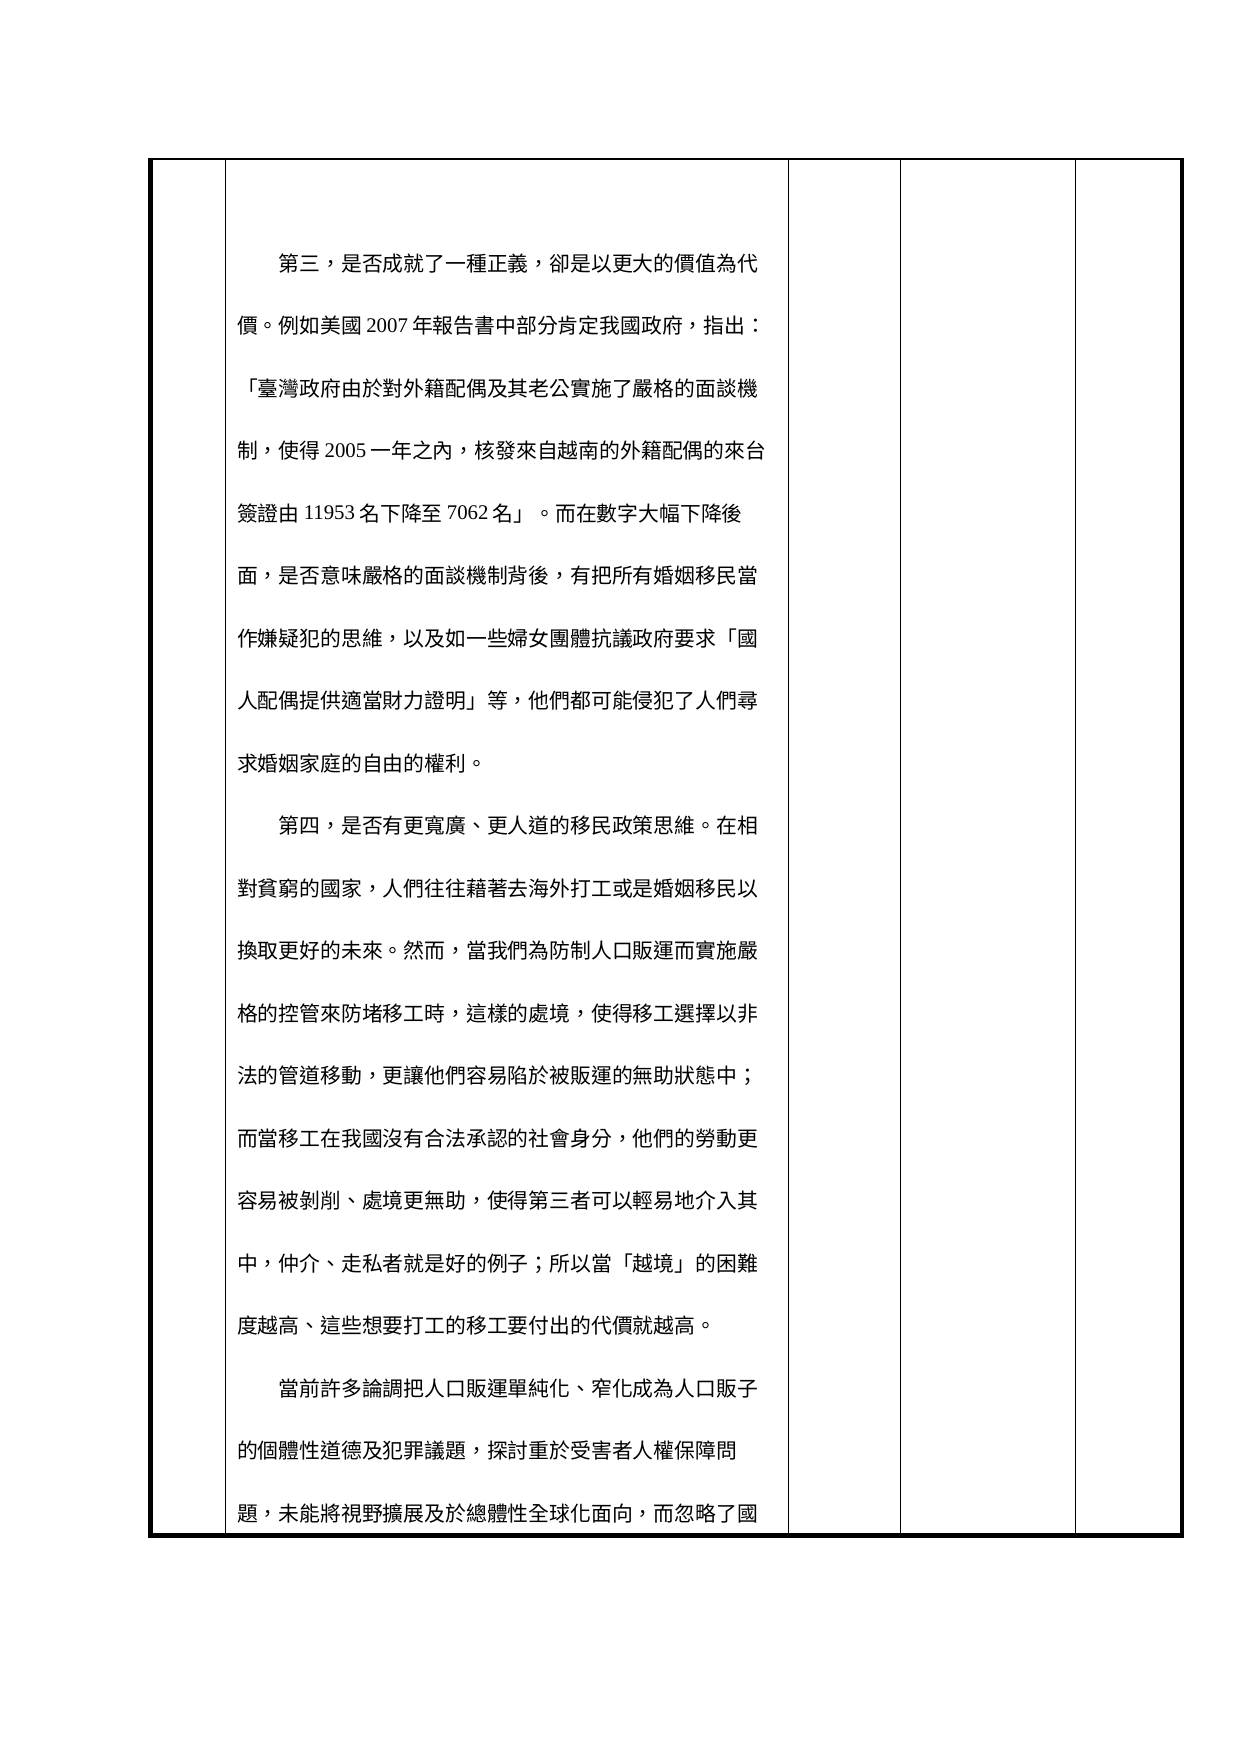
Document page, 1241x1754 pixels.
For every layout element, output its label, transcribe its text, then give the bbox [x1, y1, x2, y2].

table_cell [901, 160, 1075, 1533]
table_cell [153, 160, 225, 1533]
table_cell 壹、課前活動 一、影片及圖片欣賞- 1. 播放側錄之台衛「越南情緣」﹑國衛「千里姻緣路」和台藝「江山美女情」等電視節目之內容片段。 2. 展示報紙小廣告。問同學會聯想到什麼？ 二、心得報告 教師請二位同學就上一節之家庭作業所觀賞之影片或相關文章發表個人心得。 三、老師講評 藉由同學由影片觀賞所激發的情意，帶入瞭解我國具體防制人口販運的制度規範之認識與實踐技能之培養。 貳、教學活動 一、當前臺灣人口販運的問題 上一節認識了人口販運的基本概念後，本節進入我國有關人口販運實務面的瞭解與探討。臺灣當前人口販運的主要問題，依警政實務與學者的觀察分析，主要表現在如下的三個面向： 性販運 臺灣過去的人口性販運問題主要有兩種型態，一為在國際間扮演輸出國的角色，販賣人口到其它國家，例如許多年輕女性被徵人廣告騙至日本賣淫、陪酒或拍A片；第二種則是島內本身的問題，經濟弱勢地區人口販運到都市，如早期「雛妓」問題，有些弱勢家庭及原住民未成年少女被販運到都會地區從事色情行業。 但隨著臺灣經濟起飛，及國內人權團體與政府的共同努力下，透過健全法制與社福制度，讓雛妓這類事件已近消聲匿跡，但在性交易需求不變的情形下，供給來源取而代之的是大陸地區及東南亞如泰國、越南等地的非法移民，及以合法管道的「假結婚真賣淫」來臺的跨國婚姻。美國2007的人口販運報告書中，直接指陳：「臺灣主要是以性剝削為目的而販運婦女的目的地。來自中華人民共和國(中國)和東南亞國家的婦女和女童，被以假結婚、不實受雇機會及非法走私，販運到臺灣，目的為商業性性剝削。」業者常以合法掩護非法的假結婚真賣淫(假合意結婚) 婚姻仲介成為變相的販賣婦女從事色情或強制性勞動管道。 至於對外輸出的性販運，仍常出現不肖業者在報上刊登「赴日餐聽打工，短期獲高薪」等廣告，容易誘拐年輕女性應徵，以輕鬆借款或是招待機票為誘餌，吸引婦女上當，等到了日本，業者隨即扣押護照、機票，限制行為自由，強迫受害女子賣淫。所以，臺灣目前在性販運上不單是輸入國，也是輸出國，問題嚴重。 婚姻買賣 雖然在法制上我國逐步邁入兩性平權的世紀，但在觀念上國人仍存有重男輕女的信念，造成生育行為上採取諸多干預性別的人工措施(如性別篩選、墮胎)，導致在人口結構上男性多於女性，同時近年來女性自主意識的抬頭，使得臺灣本地的婚姻市場上，有著顯著的性別失衡的現象，於是許多人轉而從鄰近地區或國家尋求跨國婚姻。 根據內政部統計資料顯示（註1），外籍與大陸配偶自76年起至96年10月止，累計人數為396,829人，其中外籍配偶136,500人（女性126,481人，佔92.6％）；大陸配偶260,329人（女性244,155人，佔93.8％），絕大多數都是外籍新娘。 成家立業及尋求愛與歸屬本為人民的基本需求與權利，但我國目前在跨國婚姻上，大多數都是透過婚姻仲介而促成（註2），這使得婚姻的本質產生了改變，報紙廣告所宣稱的「只要20萬、保證處女、一年內跑掉賠一位」、「澎湖天后宮前的外籍新娘展示」乃至「e-bay上的拍賣」都凸顯了婚姻買賣的本質，而成為另一種人口販運的新形式。婦女團體即抨擊婚姻仲介業歸為經濟部商業司所管轄，充分暴露其將人視為物品買賣的性質。而這些外籍配偶嫁到臺灣之後，經常無法獲得平等與人道對待，致部分外偶淪為生育工具、無償家務勞者動及性服務者，甚至被迫同時服侍兩個以上的男性，對個人人權傷害甚大。 勞動販運 國內的產業環境隨著經濟發展、所得提高之後，人力大量往服務業流動，傳統的危險、骯髒、卑賤及艱苦的四D工作(dangerous, dirty, demeaning ＆ difficult)國人較乏工作意願，且勞動成本不斷上升，政府為推動重大公共工程及解決國內產業缺乏基層勞工的窘境，於民國78年起開放外勞進入國內的勞工市場，往後陸續允許家庭幫傭與看護工進入我國。到民國96年底統計外籍勞工達三十六萬人，成為支撐臺灣經濟活動的一股重要力量。然而隨著94年的高雄捷運之外勞暴動爭取基本權利案爆發後，國人與國際社會開始關注此種不合理對待的議題。 國際勞工的流動是全球化下的趨勢，但我國的外籍勞工人力的運用，卻被指名流於人口販運的本質。根據臺灣國際勞工協會於94年發動「反奴工大遊行」提出「強制國對國直接聘僱、外勞得自由轉換雇主、取消外勞居留最長六年年限、家庭類勞工應受法令保障、外勞團結權」五點訴求之內容（註3），及學者的觀察分析，外籍勞工過去的工作條件與待遇，遭到如下的不等對待，而有了勞役（servitude）的本質。（註4） 不當的外籍勞工仲介制度 臺灣外勞的引進是由民間部門為之，而非國對國的直接聘僱。私人部門的仲介費之高居亞洲之冠，面對昂貴的仲介費用，外勞多半靠借貸支付給母國仲介。如果一名外勞沒有做滿一定年限，則一趟赴台的旅程可能徒為舉債還債的循環。且當他們二度來台時，仍然免不了遭到仲介再度的剝削，不當的仲介制度變成往後層層剝削的元凶。 限制轉換雇主、不平等的勞雇關係 外勞在一些國家(香港、新加坡)可自由轉換雇主，但臺灣的法律（修訂前）規定藍領外勞除了少數的狀況，只能為契約上載定的雇主工作，不得轉換至其他雇主，此剝奪了勞動者選擇權利（新修訂外國人受聘僱從事就業服務法已容許註5）。欠缺選擇工作的權利，且外勞面對不合理的勞動條件時，我國工會法規定，外勞不得自組工會、參選工會理監事，剝奪外勞團結權，同時也喪失了集體協商、罷工的權利。勞動三權，外勞一項也沒有，他們只能忍氣吞聲以保住工作。國家的法令規範了一種人身從屬式的僱用關係，更加強化了勞資之間的權力不平等。許多外勞在簽訂契約時，為了爭取工作，都被迫同意不放假、不得參加工會或集體抗爭，這些方式剝奪了勞工的結社集會自由與團結權。 勞動條件不佳、被迫從事非契約之工作 臺灣雇主經常對外勞採差別待遇，外勞多被指派大夜班及辛苦的工作、或使用老舊不安全的器材。發生職業災害時，往往被雇主遣返出境，以遠低於法律規定的金額打發。 外勞的平均加班時間高，但許多資方未依勞基法標準給付加班費，甚至以實物給付來灌水虛應基本工資的規定。至於家庭幫傭與監護工由於無法適用於勞動基準法的保障，工作、休息時間及工作範圍未定明，且住在雇主的家裡，變相工作和超長工時的情形更為嚴重，甚至被雇主要求到親朋好友家打掃，或是擔任契約以外的工作內容，他們自稱是7-11，24小時全年無休的"家奴"。 侵犯個人隱私、剝奪自由 外勞經常被視為被管轄的財物，而非擁有獨立人格、自由尊嚴的個人。過去為防止外勞逃跑，許多雇主或仲介扣押外勞的護照。由於外勞多被強制規定住在工廠宿舍，其下班後的私人生活也受到雇主的規範監督。此等類似侵犯人身自由及隱私的情形在外籍家務勞工更為明顯，有些雇主任意進入外傭房間，未經允許翻動其私人物品、檢閱信件。更有雇主未能尊重外勞之宗教信仰與生活習慣而立下多不合理的規範（註6）。 懷孕歧視、性騷擾、性侵害 在就業服務法未修正之前，外籍勞工如懷孕立即遣送出境，造成有些懷孕外勞，在缺乏社會網絡的情況下，找密醫墮胎，對其生命健康造成極大風險。至於外籍家庭幫傭，由於孤立地在私人家戶中工作，最容易遭受雇主的虐待、性騷擾或性侵害。 污名化、種族歧視 在媒體的報導中，凡有外勞犯罪，或感染寄生蟲、傳染病的案件，便用聳動的標題把個案普遍化，警示外勞的引入形成公共衛生與社會治安威脅的意象。社會新聞中，屢屢出現把愛滋病的增加、一般竊盜案在沒有證據的情況下，任意指控或暗示外勞為嫌犯。 而女性外勞經常被污名化為進行「假打工、真賣淫」，不少外勞任意遭警察在街上攔下檢查身分，若未攜帶外籍人士居留證或護照，便被帶回警局盤查是否有賣淫或犯罪行為。事實上，外勞的犯罪率遠低於臺灣公民的平均犯罪率，媒體報導及刑事司法單位，都存在種族歧視的刻版印象。 不當的救濟管道，助長不法氣焰 當一個外勞面臨債務負擔、無法自由轉換雇主、苛刻工作條件及施虐者長期加害時，由於語言的隔閡和資源的有限，受虐外勞往往求助無門、舉證困難，又不諳臺灣法律、缺乏社會庇護與司法救濟管道，所以多選擇脫逃，但此種作法卻讓其處於違反法律規定的非法狀態，因此被查獲時很難獲得公平對待，反而被迫遣送返國，這樣的法律規定使加害人逍遙法外，讓其有恃無恐助長不法氣焰。 二、現階段我國防制人口販運的作為 感於人權保護的國際潮流，及國內、外不同勢力的關注，我國近來積極推動人販運的防制工作，以下茲就政府公部門、民間NGO團體及公私協力等三個面向說明。 政府公部門 我國政府為了改善國際社會對我涉及國際人口販運相關活動的關注，行政院制訂了「防制人口販運行動計畫」，採取系列措施，以圖解決此一問題。 3P的整體防治策略 政府依聯合國 2003 年「預防、禁止和懲治販運人口(特別是婦女及兒童)議定書」之精神，檢討我國現行相關法制，整合各部會力量，從預防 (prevention)、起訴 (prosecution)及保護(protection)的等三個面向建構整體的防制策略。當前政府推動防制工作，以保障被害人之人權為重，並輔以強化預防、查緝。 具體措施（註7）（註8） 為了發揮有效的防制效果，政府積極推各項措施，以下分點簡要說明： 保護(protection)層面： 從上一段當前我國人口販運分析中被害人的遭遇與處境中，我們可以瞭解其遭遇包括受身體暴力、精神虐待、性侵害、語言不通，對我國的法律不瞭解，資訊不對等，以及做證可能帶來的人身安全等多種困境，所以更強化了政府提供相關保護與服務的重要性。 行政院的人口販運防制計畫，在保護上重在給予被害人適當之安置處所、確保其人身安全、相關刑罰及行政罰之免責及給予適當之諮商與輔導等作為。 具體措施包括：加強被害人鑑別、提供被害人適當之安置處所、提供被害人其他相關照護、提供被害人之行政罰、刑罰免責部分、確保被害人之人身安全、被害人於偵查及審判程序中之保護措施及被害人訴訟權利及工作保障等多項措施。 目前，對被害人視案件偵審情形予以延長停留或給予合法停留資格，或對因被販運所直接造成違規行為，予以免除行政罰、不起訴或緩起訴處分等相關法律規定尚在審議中，並積極協調立法院優先審議法案。 另外，已具體採行者則有：設立外勞諮詢服務中心，結合民間團體提供勞資爭議處理、醫療照護、心理諮商輔導及法律諮詢服務。並提供人口販運被害人之安置補助、法律訴訟補助、醫療補助、心理治療補助等費用，提供被害人法律相關資訊，並依據相關法令提供必要之經濟補助。 預防(prevention) 層面： 預防層面強調提升國人對人口販運議題之認識瞭解、強化外來人口對其權益之認識、檢討現行外勞政策與制度等作為。 主要作法包括：訂定防制人口販運行動計畫、完善防制人口販運協調和溝通機制及透過教育體系進行人權、性別平等與法治教育等，教導學生認識人口販運議題。 此外，也建立監控及過濾外來人口可能成為人口販運被害者機制（如：外籍配偶面談，實地訪查、嚴格證照查驗）。 更重要的是，檢討現行外籍勞工政策與制度，放寬勞動條件，修訂私立就業服務機構許可及管理辦法。 另外，加強國際交流，透過各種管道，與被害人主要來源國之政府或國際組織，合作共同打擊跨國人口販運案件。積極推動簽署「司法互助協定」等。 最後，則是結合非政府組織參與防制行動，協助政府辦理防制人口販運工作。 查緝起訴(prosecution)層面 強調專人專責積極查辦人口販運案件、對加害人從重求刑及強化各機關橫向聯繫協調等作為；以整體防制策略，動員全體力量共同防制。 主要具體作為包括：研議防制人口販運專法及相關法律：.依據現行法律，人口販運及性交易犯罪，可能涉及之刑法、兒童及少年性交易防制條例、勞動基準法、就業服務法、臺灣地區與大陸地區人民關係條例、入出國及移民法、護照條例等加以研修強化，以達預防威嚇之效 但徒法不足以自行，所以加強查緝及起訴，中止剝削行為，透過執法部門舉辦相關議題之教育訓練，強化專業訓練，提升辦案能力。 此外，鼓勵民眾檢舉，全民防制犯罪： 設置「110、118」專線報案系統，鼓勵民眾主動檢舉人口販運案件。另針對外籍勞工權益，設置 0800檢舉專線，針對檢舉雇主非法僱用、仲介非法媒介以及行蹤不明外勞等情事提供檢舉獎金。 另外，深入學術研究，委託大學針對人口販運進行研究，深入實務問題，了解犯罪型態 以供各部會防制人口販運工作之參考。 最後，則是加強國際合作，辦理引渡事宜，惟由於我國特殊之政治處境，國際司法合作之困難度較高，仍待努力。 民間NGOs組織的努力（註9） 非政府組織(NGOs)，一般而言是指「自我管理，私人性質，同時不以營利為目的，而以促進及改善弱勢族群生活品質為目的的團體」。綜合研究顯示NGOs 有許多的功能，包括：提供直接服務的功能，例如受暴婦女保護，對無法立即受政府保護的對象提供服務；提醒政府注意新興議題的功能，如環保等；提供更多社會參與的管道；要求政府進行有關社會政策及制度的改革，例如消保法、兒童福利法等皆為民間團體推動而成；以及打擊犯罪活動的功能等等。 在人口販運的救援與促成防制人口販運上，國內的一些非營利組織發揮了重大的貢獻，從民國80 年起婦女救援基金會對原住民少女救援成功的案例，證明非政府組織在人口販運犯罪防制的工作上有其重要角色與功能的。這些團體包括了婦女救援基金會、終止童妓協會、臺灣基督長老教會、天主教耶穌會、天主教善牧基金會、希望職工中心、海星國際服務中心、中國回教協會、中華啟能基金會、中華社會福利聯合勸募協會、彩色頁女性遠景協會、中國回教協會、與勵馨基金會等。 上述團體透過各種管道與社會運動呼籲並施壓政府重視人口販運問題，從促成社會與政府重視人口販運的議題，到從事實際的人道援助，乃至到立法的推動，民間團體都扮演了積極正向的角色，充分展現臺灣公民社會的正義與活力。 非政府組織與民間相關團體協助政府之工作，包括提供人口販運被害人安置處所、陪同偵訊及陪同出庭、協助通譯等相關服務，並協助政府提供各項教育訓練習師資講座、出席參與相關會議、參與國際非政府組織、進行國際交流及協助政府制定防制人口販運議題宣導資料等。 當政府著力於3P的預防、起訴與保護時，非營利組織團體則在3R(營救rescue、 復建rehabilitation、重生 reintegration)著墨更多，扮演了與政府互補的角色，對受害者發揮了最實質的幫助。 公私合力模式 在解決公共事務的問題上，NGOs 的表現引人注意，它 已經發展出足夠與商業團體及政府組織間進行互動與抗衡的能力，而成為第三部門。在全球性問題上前聯合國秘書長安南曾指出，NGOs 將在全球生活中發揮越來越大的功能，可看成未來影響全球發展的重要因素。 尤其在人權的保障與促進上，NGOs 扮演著重要角色，包括1.強化政府決策的正當性：社會上往往未能理解許多急迫需要解決的問題，例如，生態保育、人權侵犯等問題，如果沒有NGOs 的參與，很難讓政府抗拒及改變單一利益的壓力，因此NGOs 介入後可成為政府政策的後盾，強化政府政策的正當性。2. 展現靈活性：與政府組織正規的制度化程序相比，大多數的非政府組織可以擺脫官僚體系的束縛而具有靈活的適應性。這種靈活性可使NGOs 可以迅速地確立行動方針、發展具體的行動。3. 提供專長與知識：許多NGOs 具有對於處理現實問題的專業知識。4. 資訊網絡的建立：NGOs 可以為了追求共同的目標，排除許多差異問題，迅速的建立關係網路，相互提供資訊。 防制人口販運原本是政府責無旁貸的任務，但是在公共事務如麻，及政府人力、物力有限的情形下，如何善用民力，成為政府提升施政效能的重要方法，所謂「官力有限、民力無窮」，政府與民間部門如能發展出共同合作的夥伴關係模式，更能發揮防制的效果。 近年來政府積極結合非政府組織，共同參與防制人口販運行動，從「防制人口販運行動計畫」訂定、「防制人口販運協調會報」設置及相關會議座談與宣導活動等，均全程邀請非政府組織、其他相關組織和民間人士參與提供意見，並邀請非政府組織學者專家擔任協調會報民間委員，參與、協助並督促臺灣政府推動防制人口販運各項工作。 另外，我國政府也積極鼓勵並支持、補助國內非政府組織參與國際會議與交流活動，以與國際接軌，吸取國際事務活動資訊，分享實務心得，來突破政府在官方管道上所面臨的困境。 在實務方面，設有公設民營之緊急短期庇護中心，或以業務委託與民間機構簽約之其它方式，締造公私合力的雙贏模式。這是繼政府在防制人口販運上推出預防(Prevention)、保護(Protection)、起訴(Prosecution)的3Ps之後，出現第四個P「合作(Partnership)」要素，預期將使防制效果更加顯著。 三、防制人口販運的一些重要觀念 雖然政府制定「防制人口販運行動計畫」，顯示施政的決心，但是依據學者與社運人士之分析，仍有一些更深層的問題存在，如果未能適當釐清，將對防制效果大打折扣，或雖有成效卻損及其他人權。 第一，我們是否確立了以受害人為中心的觀點。以往執法人員的觀念，認為只要有違法的行為，就是罪犯，所以重視的是他們違法入境或從事非法的性交易的事實，忽視他們也是受害者的角色。當法令將被害者視為犯罪者，將其行為入罪化後，加害人很容易利用此論點，教育被害人不能信任刑事司法人員，避免將讓自己限於犯罪的處境，而接受人口販運集團的控制。 第二，是否對受害者以另類的工具化對待，作為政府打擊犯罪的方法之一。過去查緝到人口販子的結果後，常把被害者留置到偵查完畢，以便作證販運者的可惡行徑，然後將這些證人遣返出境，認為將受害者遞解出境，讓他們免於受剝削就是解決問題，而未正視其社會身分該被如何被保障，也未思考他們被遣返後是否遭受到跨國犯罪集團的報復，而採取更積極的保護措施。 現在雖已有對受害人保護方法，但國內NGO團體仍認為不足，政府如果不給予受害人「長期居留權」和「工作權」，受害人不在無後顧之憂的保障下，如何能陪政府共同打擊不法。 第三，是否成就了一種正義，卻是以更大的價值為代價。例如美國2007年報告書中部分肯定我國政府，指出：「臺灣政府由於對外籍配偶及其老公實施了嚴格的面談機制，使得2005一年之內，核發來自越南的外籍配偶的來台簽證由11953名下降至7062名」。而在數字大幅下降後面，是否意味嚴格的面談機制背後，有把所有婚姻移民當作嫌疑犯的思維，以及如一些婦女團體抗議政府要求「國人配偶提供適當財力證明」等，他們都可能侵犯了人們尋求婚姻家庭的自由的權利。 第四，是否有更寬廣、更人道的移民政策思維。在相對貧窮的國家，人們往往藉著去海外打工或是婚姻移民以換取更好的未來。然而，當我們為防制人口販運而實施嚴格的控管來防堵移工時，這樣的處境，使得移工選擇以非法的管道移動，更讓他們容易陷於被販運的無助狀態中；而當移工在我國沒有合法承認的社會身分，他們的勞動更容易被剝削、處境更無助，使得第三者可以輕易地介入其中，仲介、走私者就是好的例子；所以當「越境」的困難度越高、這些想要打工的移工要付出的代價就越高。 當前許多論調把人口販運單純化、窄化成為人口販子的個體性道德及犯罪議題，探討重於受害者人權保障問題，未能將視野擴展及於總體性全球化面向，而忽略了國家之間的不平等發展所衍生的貧窮問題，以及仲介制度、惡質勞動條件所共同形構的不公義的剝削。更忽略了那些「人口販運犧牲者」，也有作為一個人如何尋求未來的行動力與生存策略，他們選擇以當外勞方式企圖掙脫母國的貧窮，用勞動來改善母國家庭的經濟，他們也有自由移動的需求與權利。 第五，政府究竟是短視的行動因應或長遠的價值信念植根。行政院公布「防制人口販運計畫」，並設立跨部會協調督導會報。但徒法不足以自行，政府與NGO團體在摸索合作之際，產業界對人口販運與強迫勞動等議題卻相對冷漠，如此將使防制效果事倍而功半。要終結勞工們被強迫勞動的惡夢，政府要激起企業發揮社會責任，才能讓人口販運的悲歌不在臺灣低唱。 第六，性別意識是否被彰顯。國內目前積極推動性別平等，性別主流化也成為政策制訂的先驅考量，但是在防制人口販運時，這個主流意識有被彰顯嗎？是否因為被害者是外國人，我們就少了這方面的警覺。因為實證資料顯示女性是人口販運的主要被害者，且是以性剝削為主，而這種剝削型態背後反應的就是父權封建意識的殘存，所以在防制思維與措施擬定上，必須有性別意識的基礎，才能提供性別弱勢的受害者真實有效的幫助。 第七，是否從根本檢討助長剝削的不健全法令。過去的勞動法令中，充斥著不合理的規定，包括：不得轉換雇主、不得組工會、居留年限受限、家庭類勞工不受勞基法保障、基本薪資壓低內含住宿、伙食等，造成移工權益受損卻無法反抗。因此，雇主或仲介可以隨意對待移工，並常以「遣返」來對待這些膽敢反抗或是已不堪使用的移工。使得移工唯一的反抗就是成為「逃跑外勞」。 而今，雖已有較好的被害人鑑別原則，但勞政單位面對有勞動剝削爭議時，仍習於就勞資糾紛或行政處罰的方式處理，未能將潛在的人口販運案件交由檢警做進一步調查處理，這些都是政府必須要更積極面對的問題。 第八，是否去除人權為外交服務的工具性的思考。過去政府的外勞政策的改變，係從本國國境與治安，或外交利益來思考，用外勞政策來服務政治，例如凍結國外勞引進或准許從某國引進外勞等。因此由政府主持的外勞制度常被抨擊有如奴隸制度。 四、學生可以在防制人口販運上做什麼--結論 資本主義的發展提高世界普遍的經濟生活水準，但卻也讓勞苦大眾貧困化，流離失所而淪為奴工、娼妓，也是人口販運於今尤烈的關鍵，所以從人性尊嚴的角度來看資本主義在歷史上表現的相對進步性，可謂已消失殆盡。 保障人權是世界潮流趨勢，《世界人權宣言》、聯合國的《公民及政治權利國際公約》、《經濟、社會、文化權利國際公約》、《非居住國國民個人人權宣言》與《一九九○年保護所有移徙工人及其家庭成員權利國際公約》均明定接受國有責任確保移民的權利。 我國順應上述趨勢也從修法上強化對人權保障，例如在新修正的「入出國及移民法」中已經加入「跨國（境）人口販運防制及被害人保護」專章（註10），惟因為相關子法尚未通過，致並未明訂施行日期，且有其他規範上的漏洞。所以目前民間團體正大力推動「人口販運防制法」希望就現階段法令既有的缺失加以補足，包括加入故意隱瞞重要資訊、不當債務約束、扣留文件等人口販運案件常見手法等。 人口販運已成為全球化下各國共同面臨的課題。解決此一問題跨國性的決策模式，改變了以往由國家與政府扮演單一行動者的角色功能，而成為全球治理的問題，一個國家如要在國際社會被接受，不能忽略此一問題。 人口販運並非單純的問題，有上游的招募、中游的運輸與下游的營運；也有生產的供給面，更有消費的需求面，更有輸出、中運與輸入國的不同。政府在防制人口販運上推出了預防(Prevention)、保護(Protection)、起訴(Prosecution)的 3Ps策略，NGOs發揮第4P「合作(Partnership)」的角色，有學者主張更有第5個P即參與(Participation)的必要，讓一般人民參與處理此問題，以發展出全民參與以被害人保護為中心之防治途徑，使得人口販運問題之解決，能達到點、線、面之整體效用。 作為一個學生，我們沒有任何權力(行政、司法)，但我們可以發揮第5個P的參與角色。首先，透過對人口販運的內涵有所瞭解，讓它對我們產生賦權（empower）作用，保護我們避免成為潛在的被害者；其次，也能敏感的知覺周圍的人是否為被害者（註11附錄：內政部入出國及移民署「暗夜無助誰來救我—伸出援手你我做得到」），更不致於因無知而成為加害者或是加害者的幫凶；第三，我們有道德良知，不做需求面的消費者，也有同理心與道德情操，願意學習如何同理他人、尊重他人，因為我們常易帶著歧視的眼光，而不歧視是需要學習的；最後，我們更應有道德勇氣與實踐能力，我們有檢舉的能力，知道預防、查緝與保護的管道，透過行動向各地的警察單位、檢察單位、社政單位、勞工團體、醫療單位及婦女服務團體等通報（註12），來打破危害人權的共犯結構。 全球化下的人口移動，很多的界線被打破了，但只有一點不能被打破，就是基本人權，我們透過對人口販運的瞭解，以舉手之力成為善盡責任的好公民，共同打贏二十一世紀的新廢奴戰爭。 課後作業： 請同學針對 婚姻與勞動仲介該不該被禁止？ 寫1000字左右的個人看法。 [提示：] 臺灣的仲介制度，特別是婚姻仲介，有其歷史淵源。以前婚姻仲介，被放在經濟部下的商業司管理，這似乎意味它是一商業行為，人是可以交易的，所以才會出現在澎湖有外籍新娘排排站，被當作物品一樣地挑選。對此現象國內婦女團體一直在抗議。 國家通訊傳播委員會（NCC）曾對國衛電視台「千里姻緣路」、臺灣藝術台「江山美女情」、「千里姻緣路」及臺灣衛星電視台「江山越南情 (越南情緣)」、「千嬌百媚」節目等五個婚姻媒合節目違反節目廣告化規定，開出多張罰單，分別處以新台幣十萬元至三十萬元不等罰鍰。NCC並呼籲各媒體應善盡企業公民的社會責任。 日前，行政院和婦女團體聯手修改入出國及移民法，不准跨國婚姻媒合業者登廣告，也要業者轉為公益團體，女性團體揚言要讓商品化的跨國婚姻業在臺灣絕跡。媒合業者對行政院的作法不服，準備訴願到底。跨國婚姻業者強調，他們對國內男性尋找配偶有功勞，而且「去年經濟部才准跨國婚姻業成為正式職業」，今年（2007）行政院就祭出罰則，臺灣外籍聯姻（婚介）業輔導協會反問「政府怎可朝令夕改？全台業者雇用的員工少說也有三、四千人，要員工喝西北風？」，媒合業者並認為政府禁止婚姻媒合等於逼業者化明為暗，且如果沒有業者協助，東南亞女性不容易通過面談制，男性也可能被騙婚。 另外有人主張婚姻仲介應該是NGO做的，婚姻仲介應該用國對國的談判，不應該交給民間的仲介辦理。 [226, 160, 788, 1533]
table_cell [789, 160, 900, 1533]
table_cell [1076, 160, 1180, 1533]
